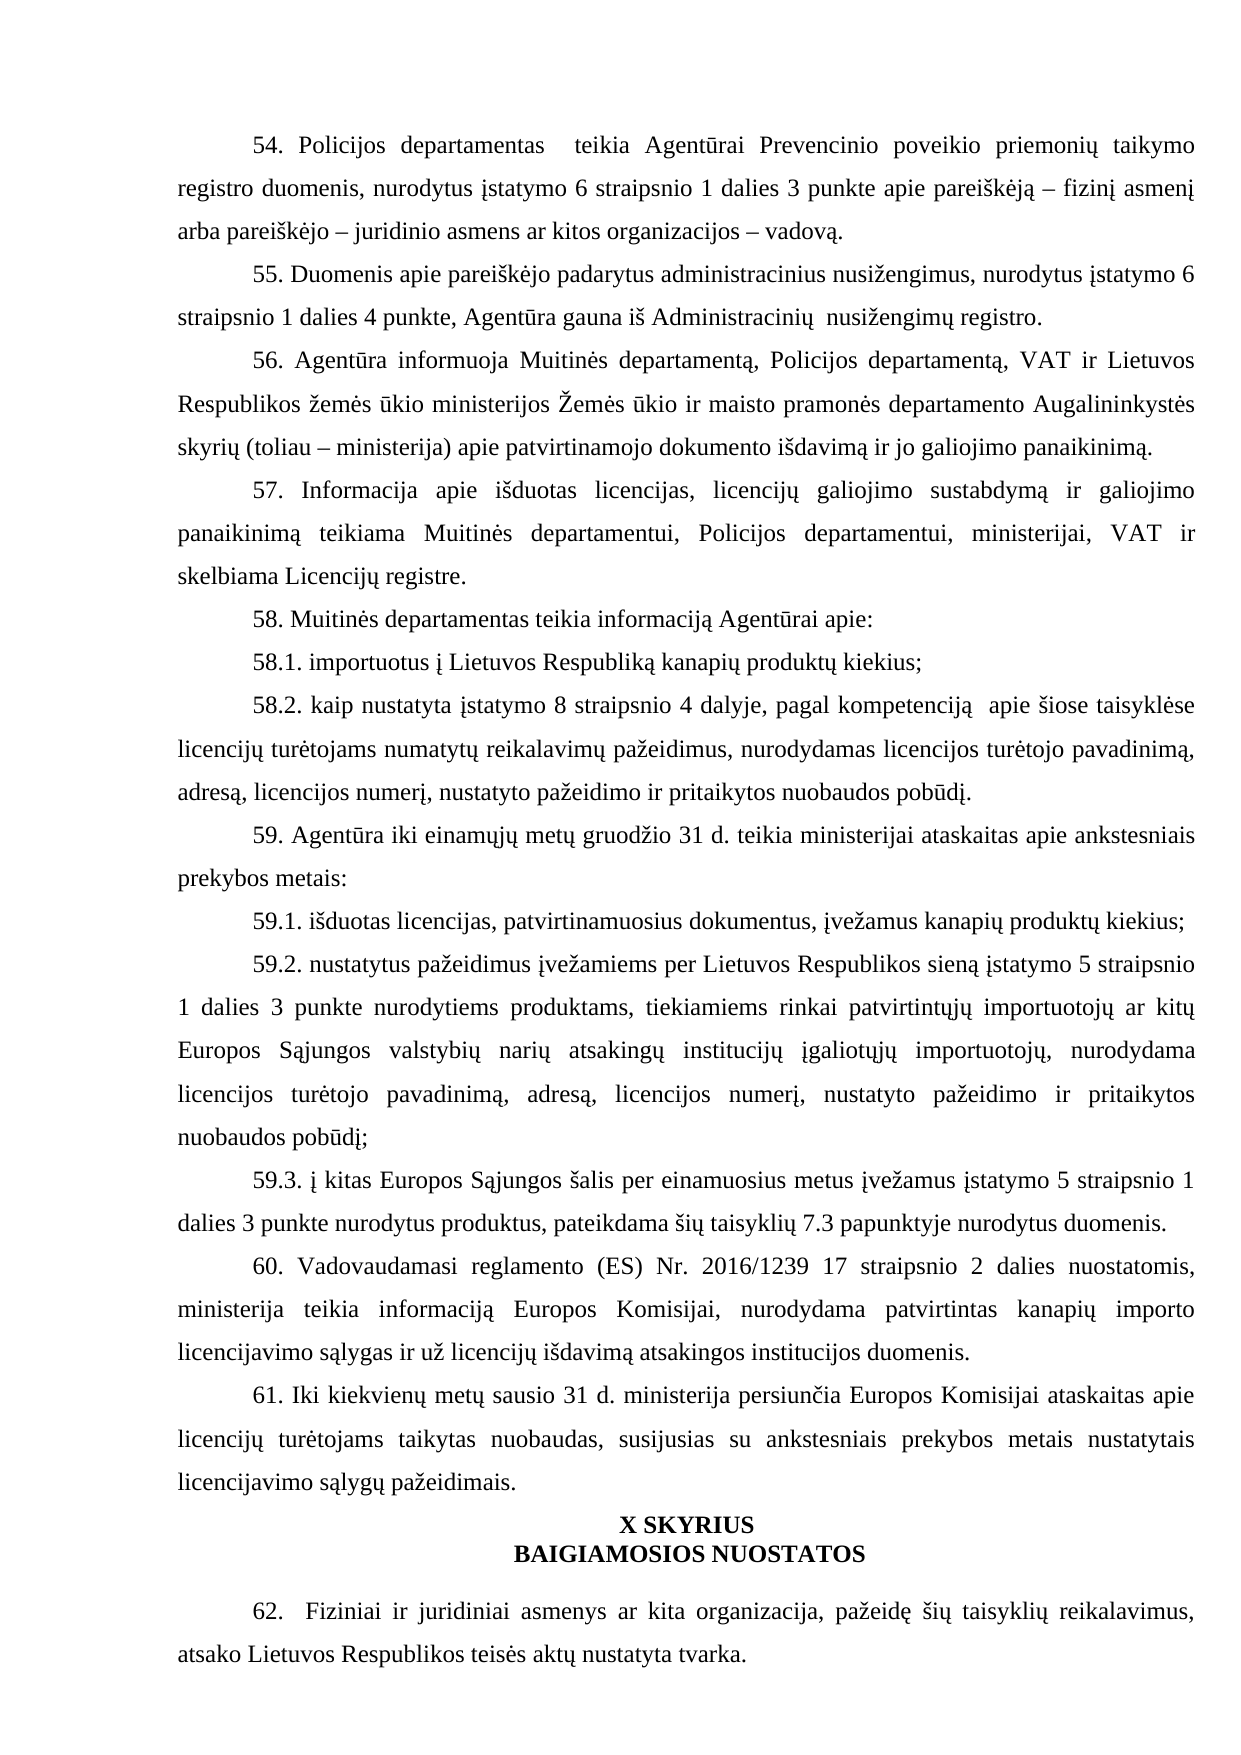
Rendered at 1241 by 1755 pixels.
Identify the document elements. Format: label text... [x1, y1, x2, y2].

text 59.2. nustatytus pažeidimus įvežamiems per Lietuvos Respublikos sieną įstatymo 5 straipsnio 1 dalies 3 punkte nurodytiems produktams, tiekiamiems rinkai patvirtintųjų importuotojų ar kitų Europos Sąjungos valstybių narių atsakingų institucijų įgaliotųjų importuotojų, nurodydama licencijos turėtojo pavadinimą, adresą, licencijos numerį, nustatyto pažeidimo ir pritaikytos nuobaudos pobūdį; [177, 949, 1196, 1151]
text 56. Agentūra informuoja Muitinės departamentą, Policijos departamentą, VAT ir Lietuvos Respublikos žemės ūkio ministerijos Žemės ūkio ir maisto pramonės departamento Augalininkystės skyrių (toliau – ministerija) apie patvirtinamojo dokumento išdavimą ir jo galiojimo panaikinimą. [177, 346, 1196, 461]
text 58.1. importuotus į Lietuvos Respubliką kanapių produktų kiekius; [177, 647, 1196, 676]
text 59.3. į kitas Europos Sąjungos šalis per einamuosius metus įvežamus įstatymo 5 straipsnio 1 dalies 3 punkte nurodytus produktus, pateikdama šių taisyklių 7.3 papunktyje nurodytus duomenis. [177, 1165, 1196, 1237]
text 59.1. išduotas licencijas, patvirtinamuosius dokumentus, įvežamus kanapių produktų kiekius; [177, 906, 1196, 935]
text 60. Vadovaudamasi reglamento (ES) Nr. 2016/1239 17 straipsnio 2 dalies nuostatomis, ministerija teikia informaciją Europos Komisijai, nurodydama patvirtintas kanapių importo licencijavimo sąlygas ir už licencijų išdavimą atsakingos institucijos duomenis. [177, 1251, 1196, 1366]
text 58.2. kaip nustatyta įstatymo 8 straipsnio 4 dalyje, pagal kompetenciją apie šiose taisyklėse licencijų turėtojams numatytų reikalavimų pažeidimus, nurodydamas licencijos turėtojo pavadinimą, adresą, licencijos numerį, nustatyto pažeidimo ir pritaikytos nuobaudos pobūdį. [177, 691, 1196, 806]
text X SKYRIUS [177, 1510, 1196, 1539]
text 54. Policijos departamentas teikia Agentūrai Prevencinio poveikio priemonių taikymo registro duomenis, nurodytus įstatymo 6 straipsnio 1 dalies 3 punkte apie pareiškėją – fizinį asmenį arba pareiškėjo – juridinio asmens ar kitos organizacijos – vadovą. [177, 130, 1196, 245]
text 59. Agentūra iki einamųjų metų gruodžio 31 d. teikia ministerijai ataskaitas apie ankstesniais prekybos metais: [177, 820, 1196, 892]
text 62. Fiziniai ir juridiniai asmenys ar kita organizacija, pažeidę šių taisyklių reikalavimus, atsako Lietuvos Respublikos teisės aktų nustatyta tvarka. [177, 1596, 1196, 1668]
text BAIGIAMOSIOS NUOSTATOS [177, 1539, 1196, 1567]
text 55. Duomenis apie pareiškėjo padarytus administracinius nusižengimus, nurodytus įstatymo 6 straipsnio 1 dalies 4 punkte, Agentūra gauna iš Administracinių nusižengimų registro. [177, 259, 1196, 331]
text 58. Muitinės departamentas teikia informaciją Agentūrai apie: [177, 604, 1196, 633]
text 61. Iki kiekvienų metų sausio 31 d. ministerija persiunčia Europos Komisijai ataskaitas apie licencijų turėtojams taikytas nuobaudas, susijusias su ankstesniais prekybos metais nustatytais licencijavimo sąlygų pažeidimais. [177, 1381, 1196, 1496]
text 57. Informacija apie išduotas licencijas, licencijų galiojimo sustabdymą ir galiojimo panaikinimą teikiama Muitinės departamentui, Policijos departamentui, ministerijai, VAT ir skelbiama Licencijų registre. [177, 475, 1196, 590]
